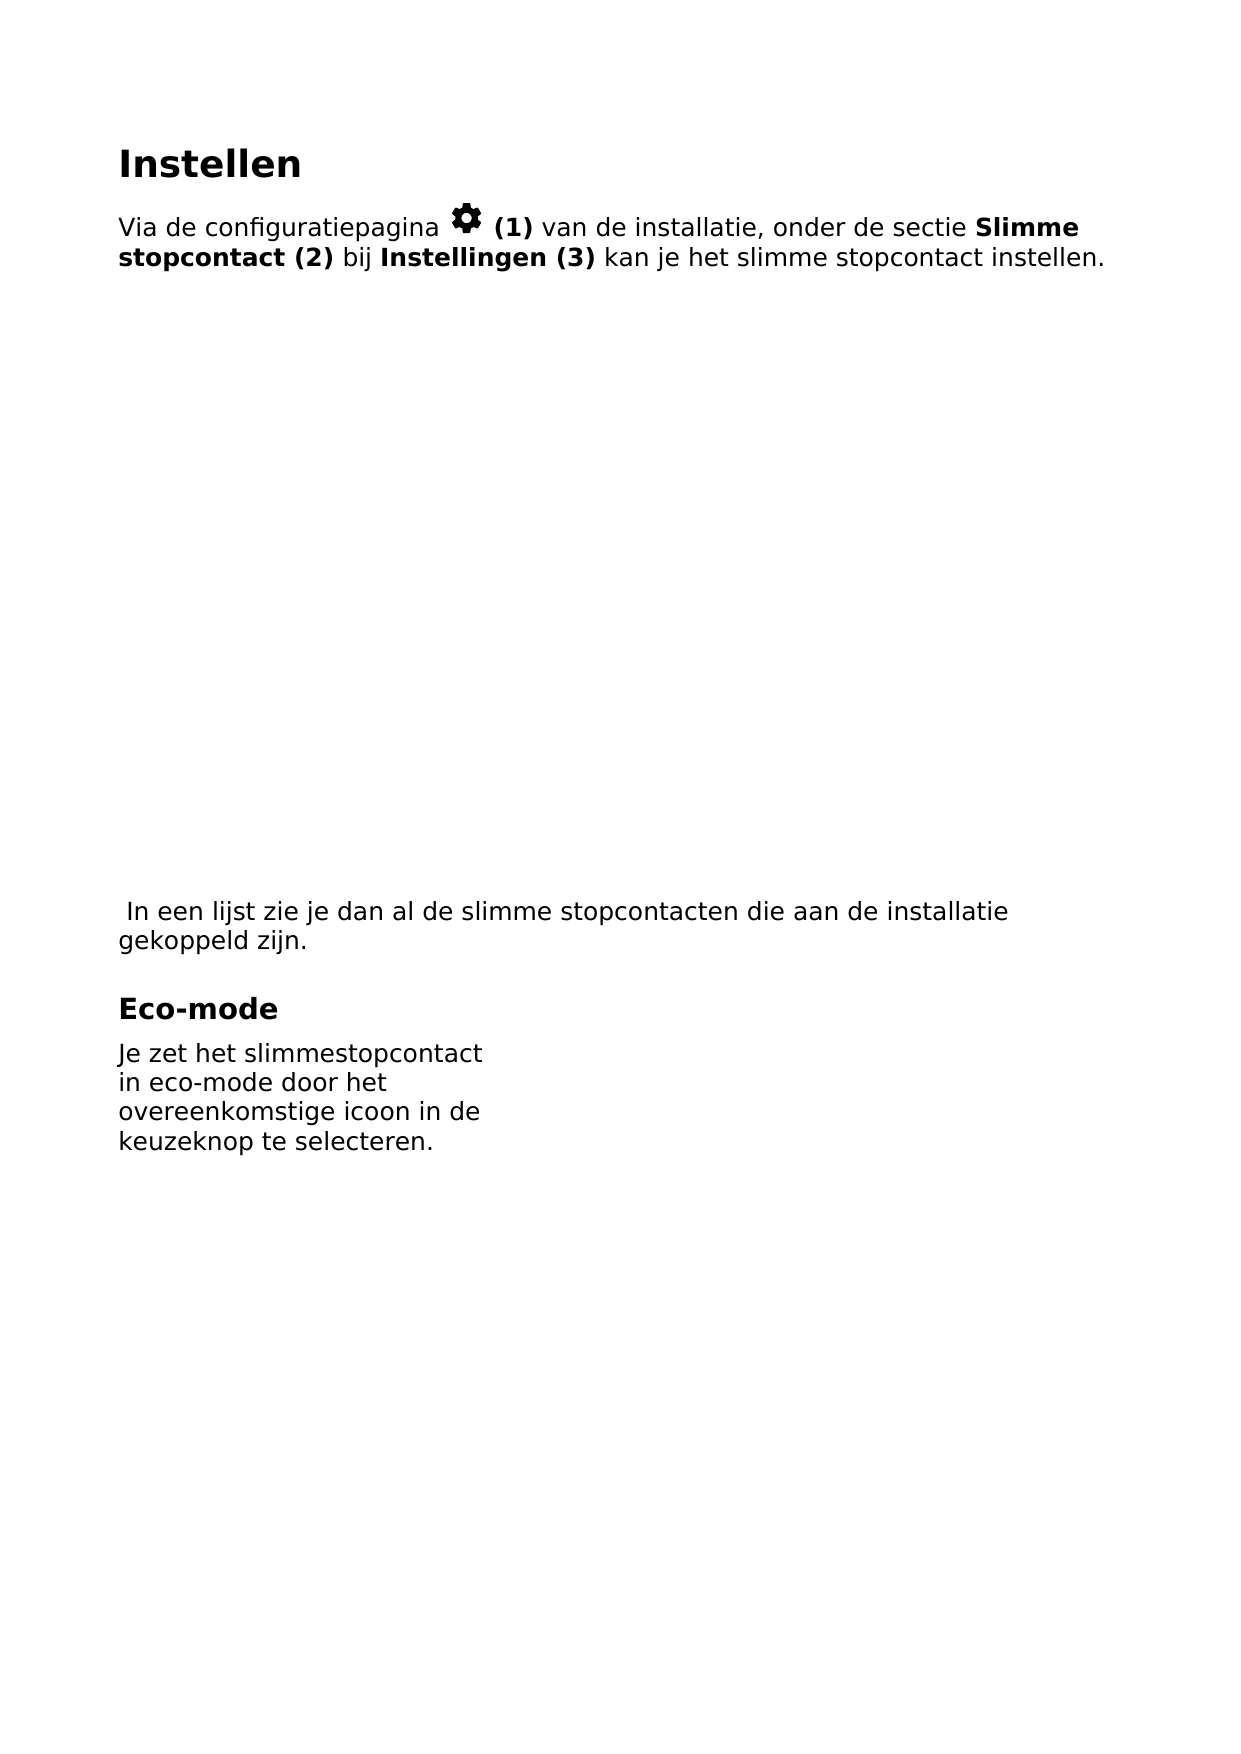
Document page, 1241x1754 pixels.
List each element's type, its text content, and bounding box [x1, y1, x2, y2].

text Via de configuratiepagina (1) van de installatie, onder de sectie Slimme stopcontact (2) bij Instellingen (3) kan je het slimme stopcontact instellen. In een lijst zie je dan al de slimme stopcontacten die aan de installatie gekoppeld zijn. [118, 199, 1122, 955]
text Je zet het slimmestopcontact in eco-mode door het overeenkomstige icoon in de keuzeknop te selecteren. [118, 1039, 1122, 1185]
subtitle Instellen [118, 143, 1122, 187]
subtitle Eco-mode [118, 993, 1122, 1027]
